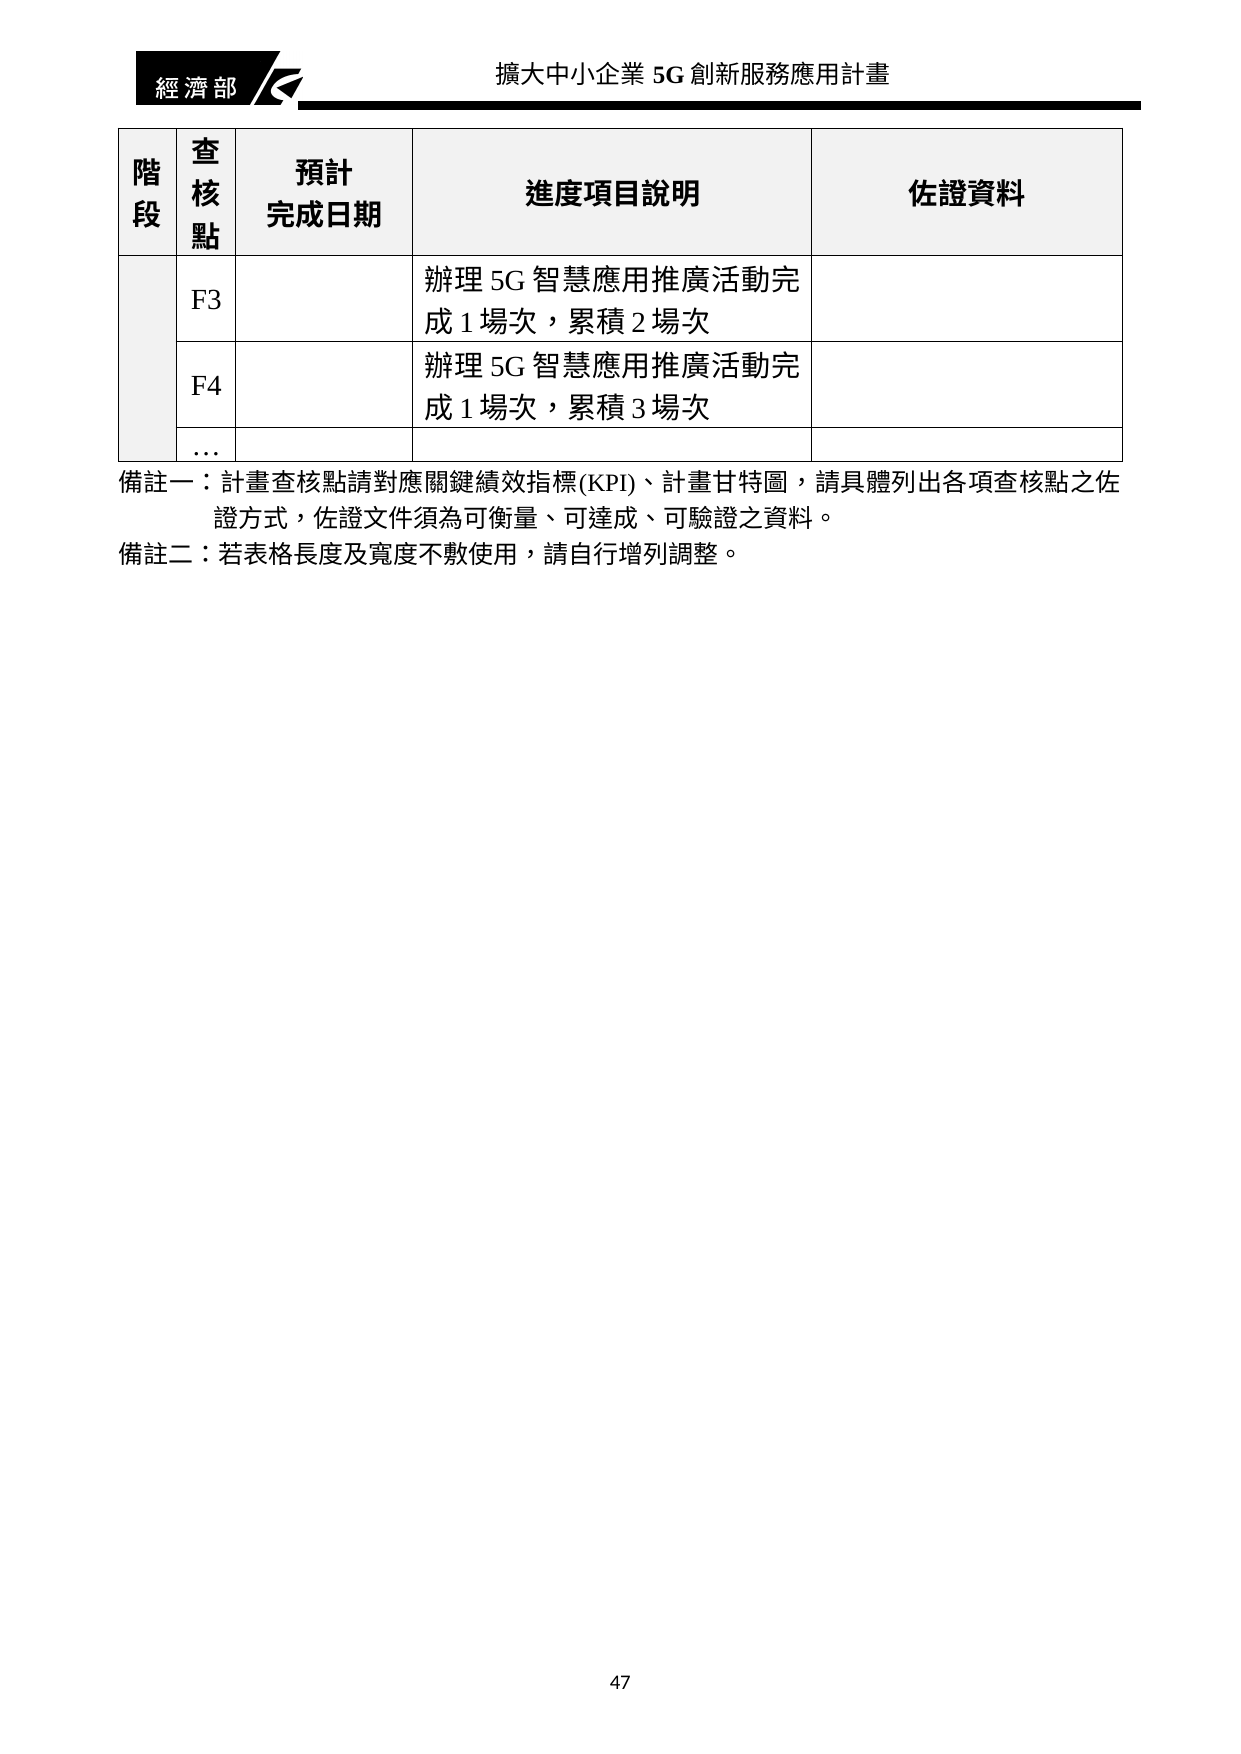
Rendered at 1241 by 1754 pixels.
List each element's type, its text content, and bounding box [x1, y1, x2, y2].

table_header 佐證資料 [812, 129, 1122, 255]
table_header 進度項目說明 [413, 129, 811, 255]
table_cell [119, 256, 176, 461]
table_cell … [177, 428, 235, 461]
table_cell [812, 428, 1122, 461]
table_cell [812, 342, 1122, 427]
text 備註二：若表格長度及寬度不敷使用，請自行增列調整。 [118, 535, 1122, 571]
table_cell [812, 256, 1122, 341]
picture [136, 51, 303, 105]
table_cell 辦理5G智慧應用推廣活動完成1場次，累積2場次 [413, 256, 811, 341]
table_cell [413, 428, 811, 461]
table_cell 辦理5G智慧應用推廣活動完成1場次，累積3場次 [413, 342, 811, 427]
table_cell F4 [177, 342, 235, 427]
table_cell [236, 256, 412, 341]
table_cell F3 [177, 256, 235, 341]
table_header 預計 完成日期 [236, 129, 412, 255]
table_header 查核點 [177, 129, 235, 255]
table_cell [236, 342, 412, 427]
text 備註一：計畫查核點請對應關鍵績效指標(KPI)、計畫甘特圖，請具體列出各項查核點之佐證方式，佐證文件須為可衡量、可達成、可驗證之資料。 [118, 462, 1122, 535]
table_header 階段 [119, 129, 176, 255]
table_cell [236, 428, 412, 461]
